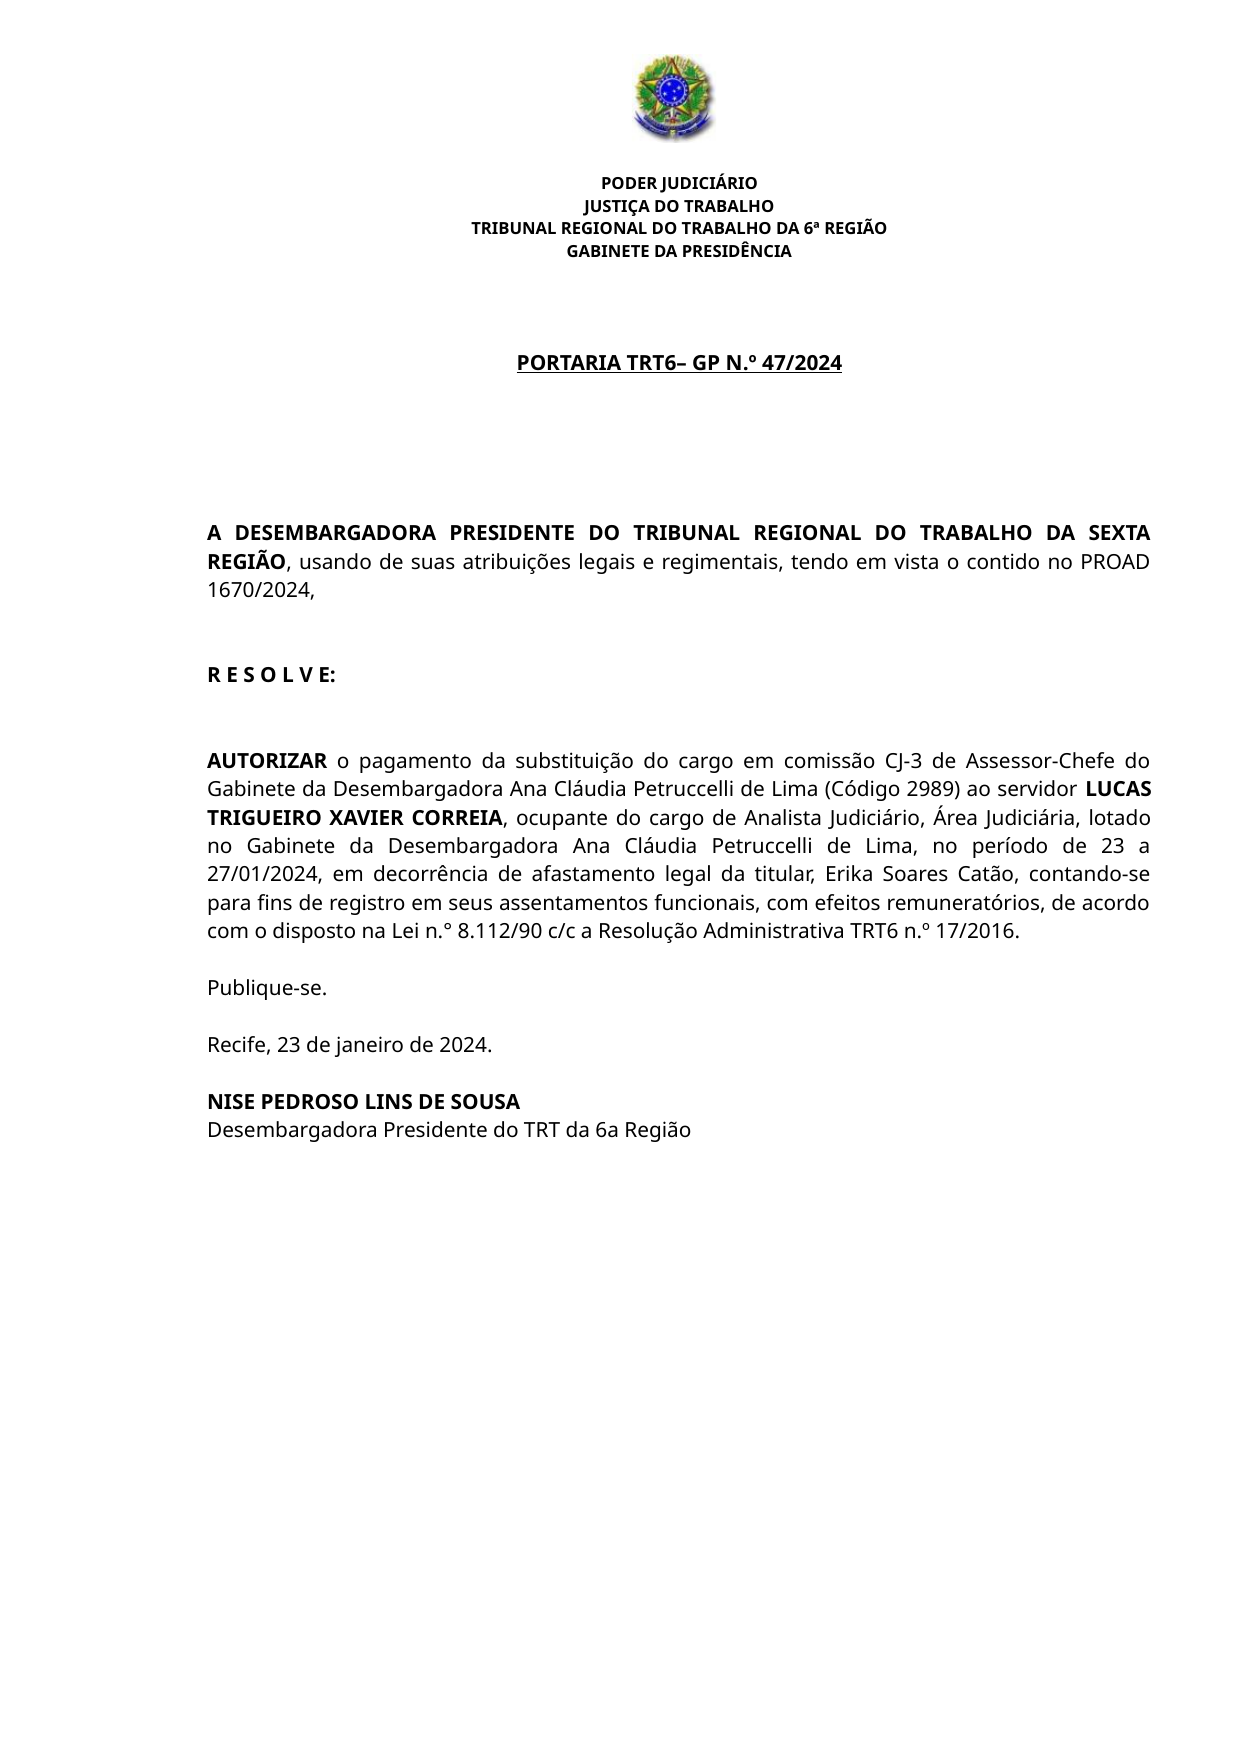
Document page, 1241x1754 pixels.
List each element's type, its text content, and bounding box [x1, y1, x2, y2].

text NISE PEDROSO LINS DE SOUSA [207, 1087, 1152, 1116]
text Desembargadora Presidente do TRT da 6a Região [207, 1116, 1152, 1144]
picture [631, 54, 717, 143]
text R E S O L V E: [207, 661, 1152, 689]
text Publique-se. [207, 973, 1152, 1002]
text A DESEMBARGADORA PRESIDENTE DO TRIBUNAL REGIONAL DO TRABALHO DA SEXTA REGIÃO, usando de suas atribuições legais e regimentais, tendo em vista o contido no PROAD 1670/2024, [207, 518, 1152, 604]
text Recife, 23 de janeiro de 2024. [207, 1030, 1152, 1059]
text PORTARIA TRT6– GP N.º 47/2024 [207, 348, 1152, 376]
text AUTORIZAR o pagamento da substituição do cargo em comissão CJ-3 de Assessor-Chefe do Gabinete da Desembargadora Ana Cláudia Petruccelli de Lima (Código 2989) ao servidor LUCAS TRIGUEIRO XAVIER CORREIA, ocupante do cargo de Analista Judiciário, Área Judiciária, lotado no Gabinete da Desembargadora Ana Cláudia Petruccelli de Lima, no período de 23 a 27/01/2024, em decorrência de afastamento legal da titular, Erika Soares Catão, contando-se para fins de registro em seus assentamentos funcionais, com efeitos remuneratórios, de acordo com o disposto na Lei n.° 8.112/90 c/c a Resolução Administrativa TRT6 n.º 17/2016. [207, 746, 1152, 945]
